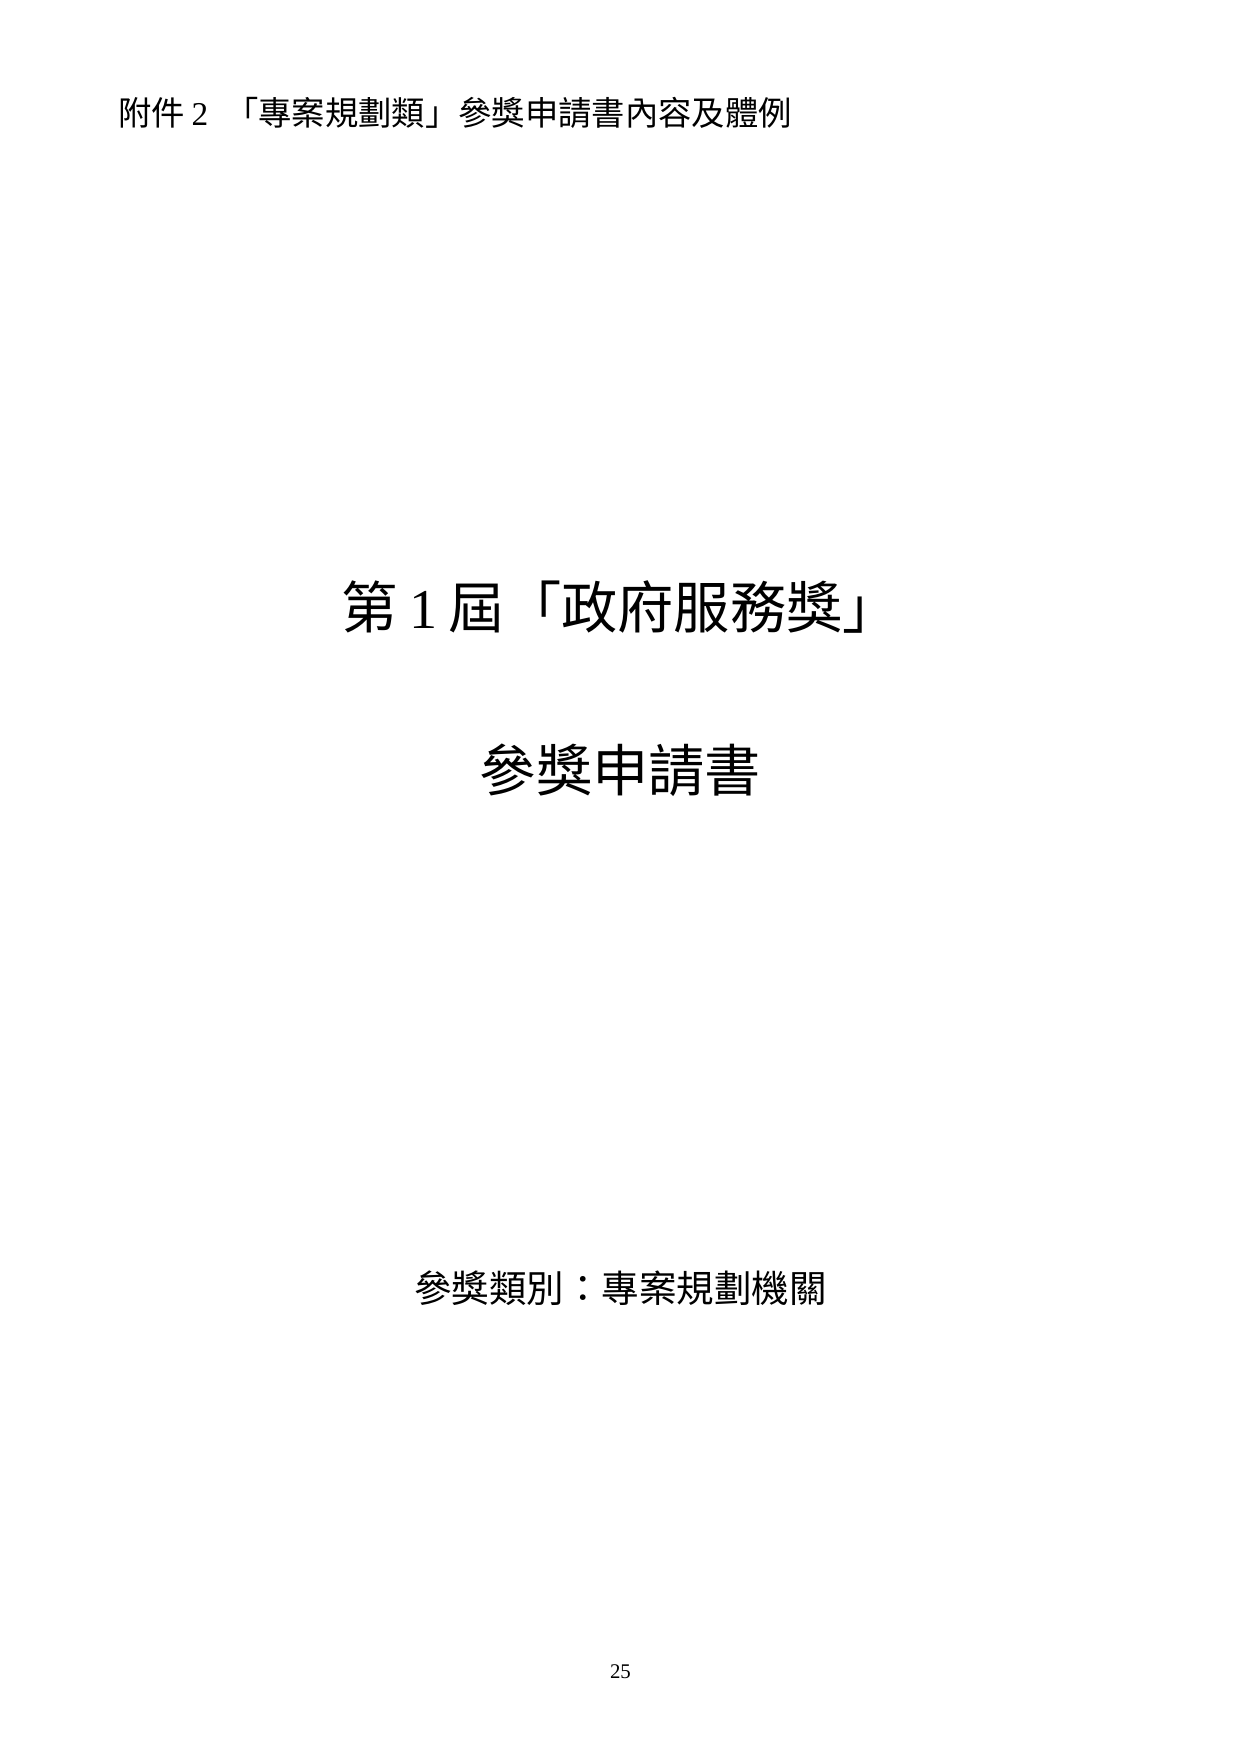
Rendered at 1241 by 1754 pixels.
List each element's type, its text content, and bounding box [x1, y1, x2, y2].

text 參獎類別：專案規劃機關 [118, 1248, 1122, 1323]
text 第1屆「政府服務獎」 [118, 548, 1122, 661]
text 附件2 「專案規劃類」參獎申請書內容及體例 [118, 73, 1122, 148]
text 參獎申請書 [118, 711, 1122, 823]
